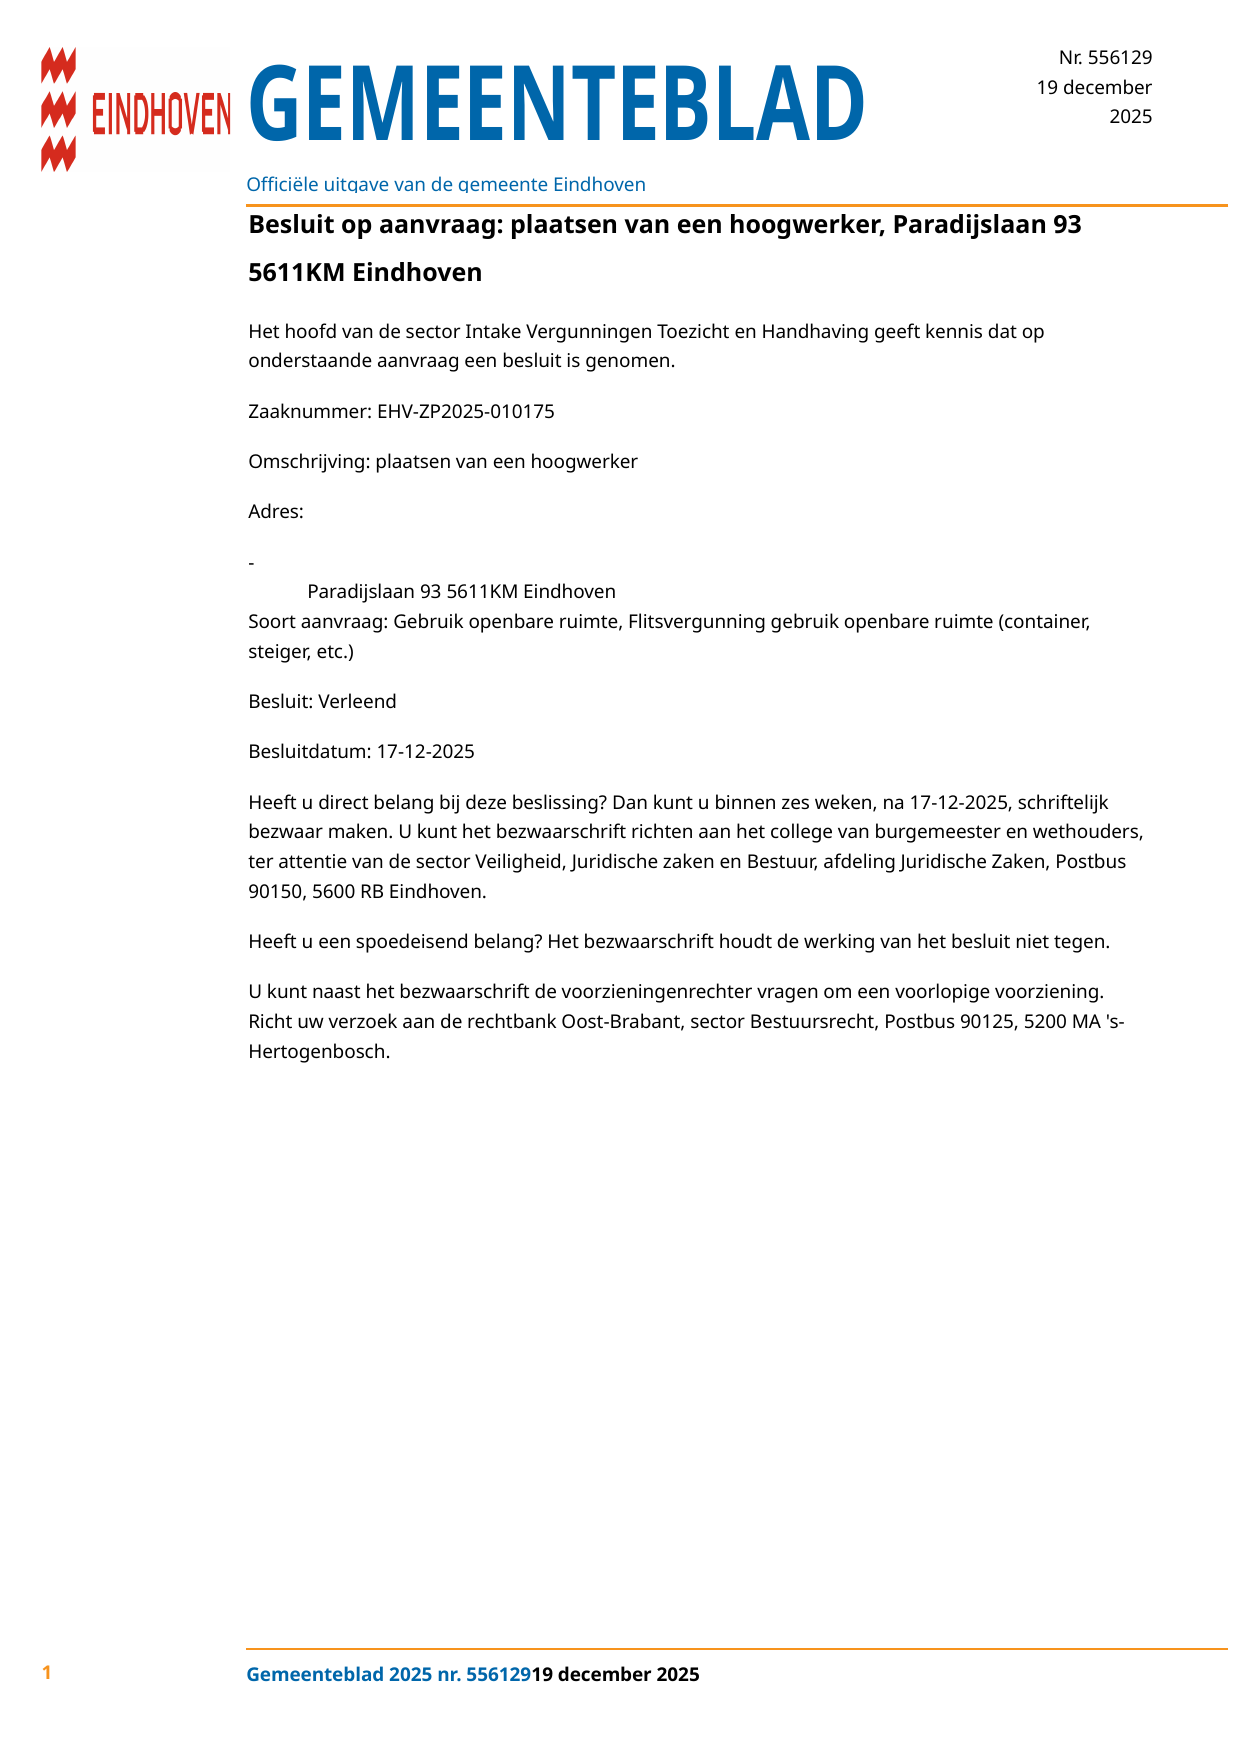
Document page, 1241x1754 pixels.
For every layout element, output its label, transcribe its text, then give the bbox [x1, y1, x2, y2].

text Besluit op aanvraag: plaatsen van een hoogwerker, Paradijslaan 93 5611KM Eindhoven [248, 207, 1152, 288]
text Adres: [248, 499, 1152, 524]
text U kunt naast het bezwaarschrift de voorzieningenrechter vragen om een voorlopige voorziening. Richt uw verzoek aan de rechtbank Oost-Brabant, sector Bestuursrecht, Postbus 90125, 5200 MA 's-Hertogenbosch. [248, 979, 1152, 1064]
picture [41, 47, 231, 172]
text Heeft u direct belang bij deze beslissing? Dan kunt u binnen zes weken, na 17-12-2025, schriftelijk bezwaar maken. U kunt het bezwaarschrift richten aan het college van burgemeester en wethouders, ter attentie van de sector Veiligheid, Juridische zaken en Bestuur, afdeling Juridische Zaken, Postbus 90150, 5600 RB Eindhoven. [248, 789, 1152, 904]
text Besluit: Verleend [248, 688, 1152, 714]
text Omschrijving: plaatsen van een hoogwerker [248, 448, 1152, 474]
text Besluitdatum: 17-12-2025 [248, 739, 1152, 764]
list Paradijslaan 93 5611KM Eindhoven [248, 579, 1152, 604]
text Het hoofd van de sector Intake Vergunningen Toezicht en Handhaving geeft kennis dat op onderstaande aanvraag een besluit is genomen. [248, 318, 1152, 373]
text Heeft u een spoedeisend belang? Het bezwaarschrift houdt de werking van het besluit niet tegen. [248, 928, 1152, 954]
text Soort aanvraag: Gebruik openbare ruimte, Flitsvergunning gebruik openbare ruimte (container, steiger, etc.) [248, 608, 1152, 664]
text Zaaknummer: EHV-ZP2025-010175 [248, 398, 1152, 424]
